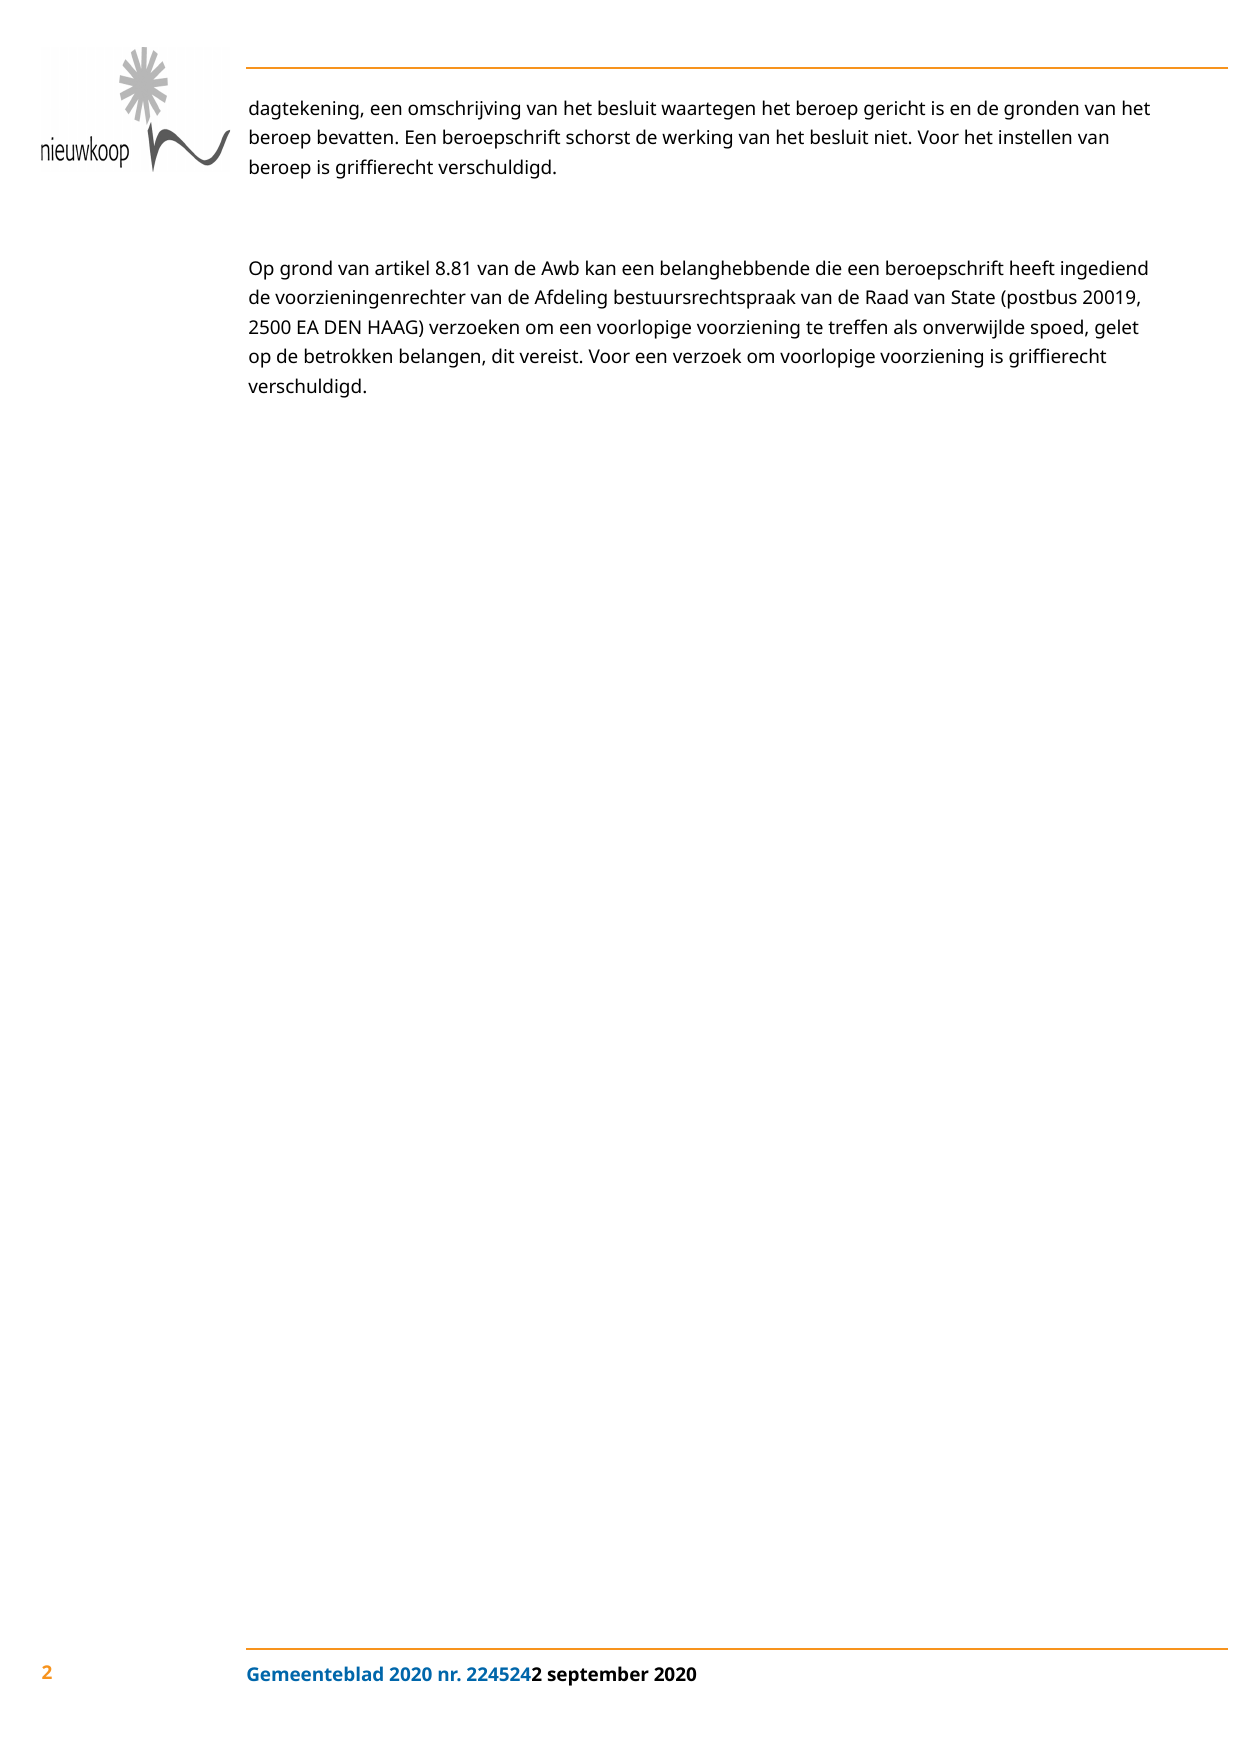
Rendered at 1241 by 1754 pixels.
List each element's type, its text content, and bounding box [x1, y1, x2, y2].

text Op grond van artikel 8.81 van de Awb kan een belanghebbende die een beroepschrift heeft ingediend de voorzieningenrechter van de Afdeling bestuursrechtspraak van de Raad van State (postbus 20019, 2500 EA DEN HAAG) verzoeken om een voorlopige voorziening te treffen als onverwijlde spoed, gelet op de betrokken belangen, dit vereist. Voor een verzoek om voorlopige voorziening is griffierecht verschuldigd. [248, 255, 1152, 399]
text dagtekening, een omschrijving van het besluit waartegen het beroep gericht is en de gronden van het beroep bevatten. Een beroepschrift schorst de werking van het besluit niet. Voor het instellen van beroep is griffierecht verschuldigd. [248, 95, 1152, 180]
picture [41, 47, 231, 172]
